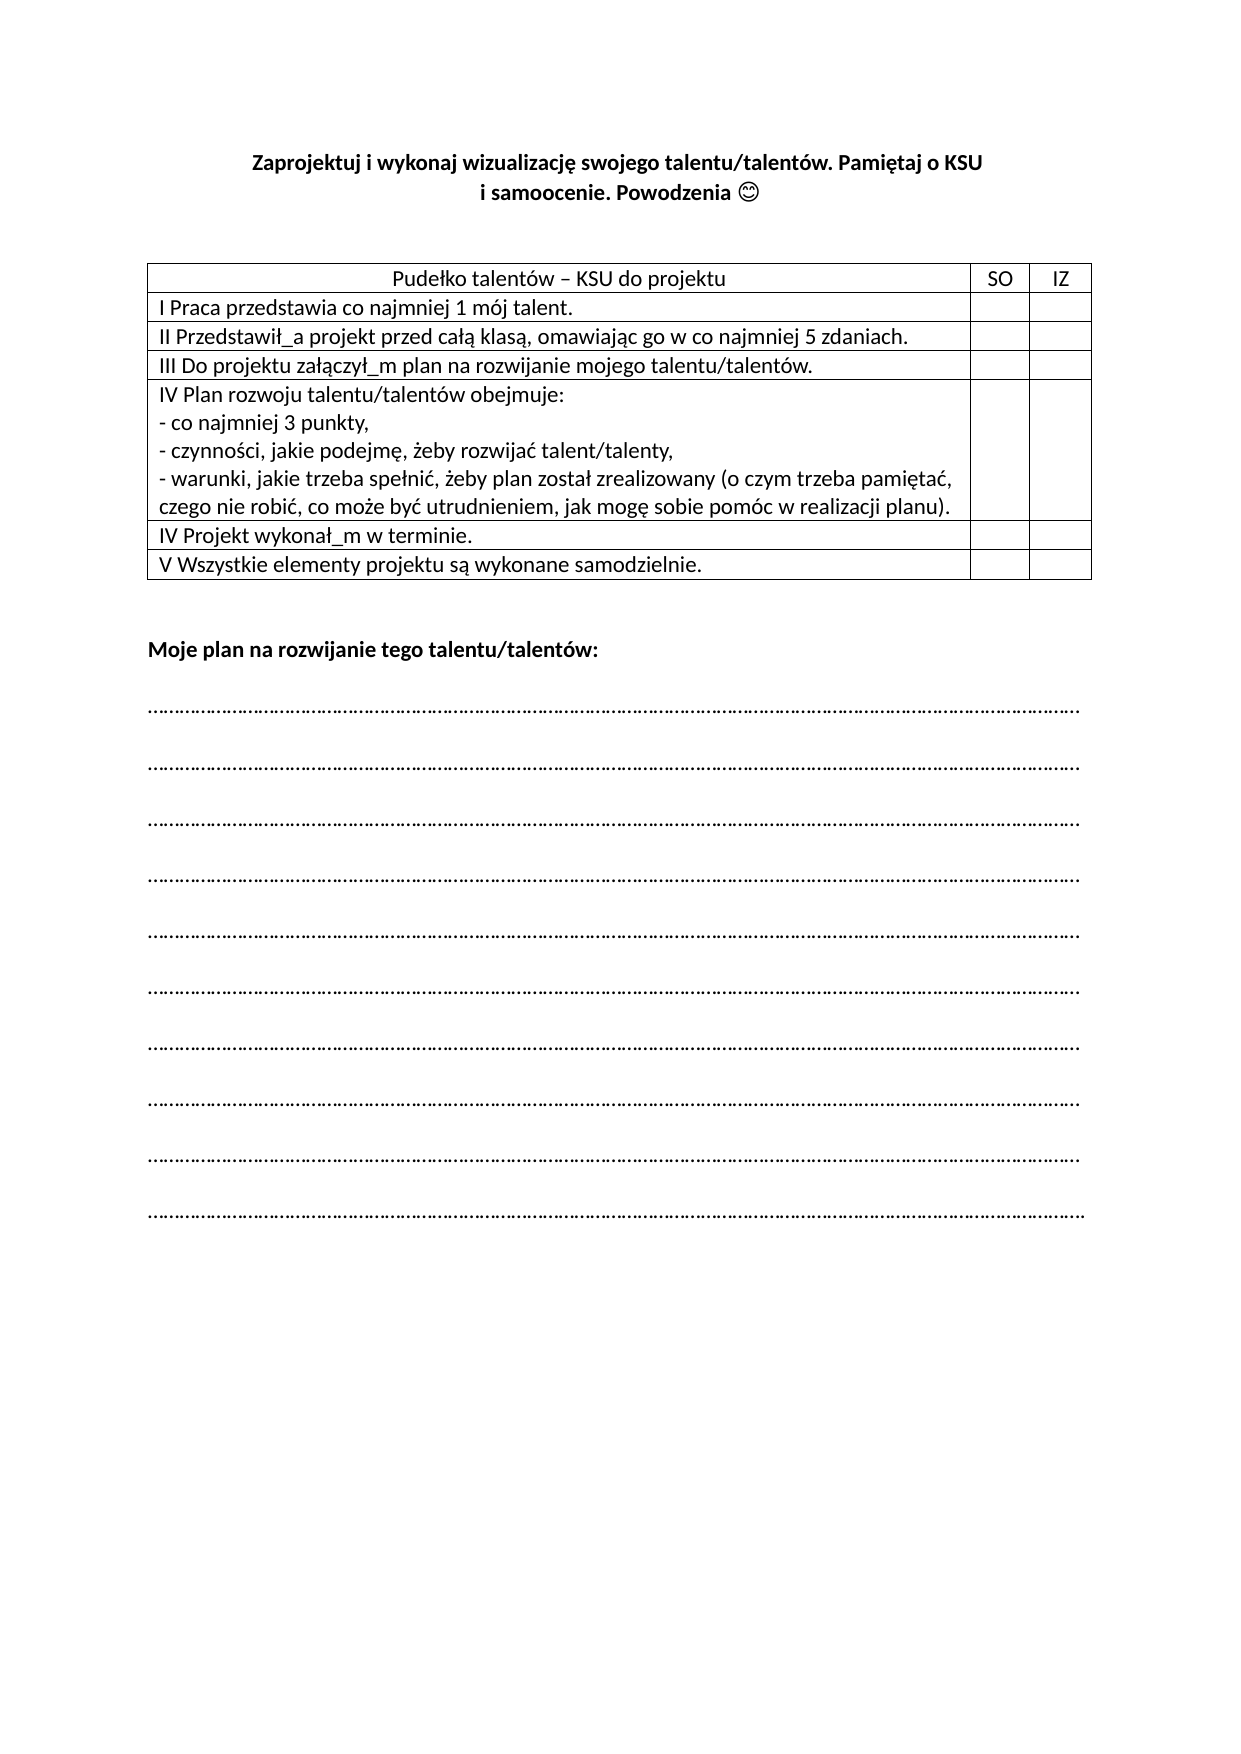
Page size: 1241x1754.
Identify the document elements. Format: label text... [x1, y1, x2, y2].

text …………………………………………………………………………………………………………………………………………………………… [148, 804, 1093, 832]
table_cell [1030, 293, 1091, 321]
table_cell [971, 380, 1029, 520]
text …………………………………………………………………………………………………………………………………………………………… [148, 1028, 1093, 1056]
table_cell [971, 293, 1029, 321]
table_cell [1030, 351, 1091, 379]
table_cell [971, 550, 1029, 578]
table_cell II Przedstawił_a projekt przed całą klasą, omawiając go w co najmniej 5 zdaniach. [148, 322, 970, 350]
table_cell IV Plan rozwoju talentu/talentów obejmuje: - co najmniej 3 punkty, - czynności, jakie podejmę, żeby rozwijać talent/talenty, - warunki, jakie trzeba spełnić, żeby plan został zrealizowany (o czym trzeba pamiętać, czego nie robić, co może być utrudnieniem, jak mogę sobie pomóc w realizacji planu). [148, 380, 970, 520]
table_cell III Do projektu załączył_m plan na rozwijanie mojego talentu/talentów. [148, 351, 970, 379]
text …………………………………………………………………………………………………………………………………………………………… [148, 1140, 1093, 1168]
table_cell [971, 351, 1029, 379]
text Zaprojektuj i wykonaj wizualizację swojego talentu/talentów. Pamiętaj o KSU [148, 148, 1093, 176]
text …………………………………………………………………………………………………………………………………………………………… [148, 860, 1093, 888]
text Moje plan na rozwijanie tego talentu/talentów: [148, 636, 1093, 663]
table_cell V Wszystkie elementy projektu są wykonane samodzielnie. [148, 550, 970, 578]
text …………………………………………………………………………………………………………………………………………………………… [148, 916, 1093, 944]
table_cell [971, 322, 1029, 350]
table_cell I Praca przedstawia co najmniej 1 mój talent. [148, 293, 970, 321]
table_cell IV Projekt wykonał_m w terminie. [148, 521, 970, 549]
text …………………………………………………………………………………………………………………………………………………………… [148, 1084, 1093, 1112]
table_cell [1030, 550, 1091, 578]
table_cell [1030, 322, 1091, 350]
table_cell [1030, 380, 1091, 520]
text ……………………………………………………………………………………………………………………………………………………………. [148, 1196, 1093, 1224]
text …………………………………………………………………………………………………………………………………………………………… [148, 692, 1093, 719]
text i samoocenie. Powodzenia 😊 [148, 176, 1093, 207]
table_cell [1030, 521, 1091, 549]
text …………………………………………………………………………………………………………………………………………………………… [148, 748, 1093, 776]
table_header IZ [1030, 264, 1091, 292]
table_header SO [971, 264, 1029, 292]
table_cell [971, 521, 1029, 549]
table_header Pudełko talentów – KSU do projektu [148, 264, 970, 292]
text …………………………………………………………………………………………………………………………………………………………… [148, 972, 1093, 1000]
